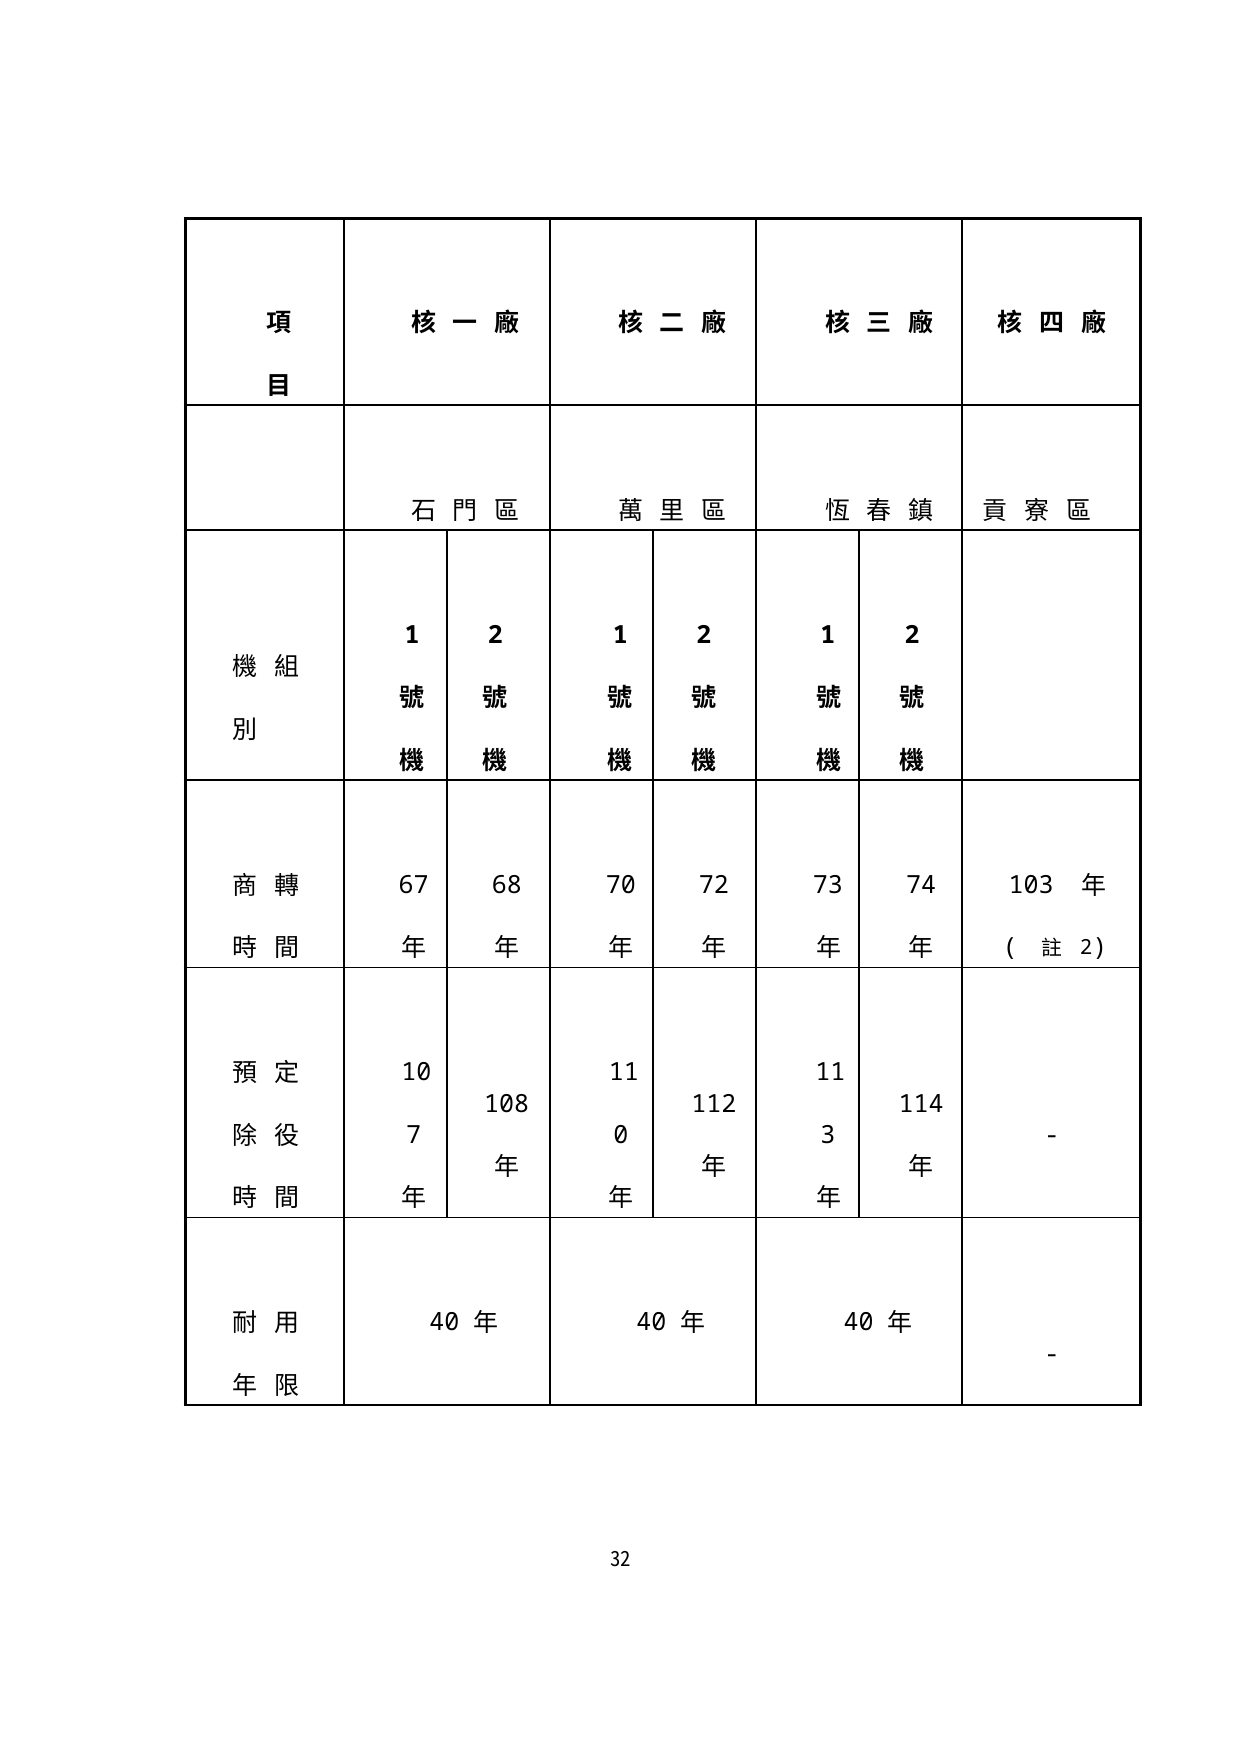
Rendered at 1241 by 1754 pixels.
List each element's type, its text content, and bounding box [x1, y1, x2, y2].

table_header 核三廠 [757, 220, 961, 404]
table_cell [963, 531, 1139, 779]
table_cell 110年 [551, 968, 652, 1217]
table_cell 貢寮區 [963, 406, 1139, 529]
table_header 核四廠 [963, 220, 1139, 404]
table_cell [187, 406, 343, 529]
table_cell 68年 [448, 781, 549, 967]
table_cell 恆春鎮 [757, 406, 961, 529]
table_cell 73年 [757, 781, 858, 967]
table_cell 108年 [448, 968, 549, 1217]
table_header 核一廠 [345, 220, 549, 404]
table_cell 40年 [551, 1218, 755, 1404]
table_cell - [963, 1218, 1139, 1404]
table_header 核二廠 [551, 220, 755, 404]
table_cell 耐用年限 [187, 1218, 343, 1404]
table_cell 112年 [654, 968, 755, 1217]
table_cell 預定除役時間 [187, 968, 343, 1217]
table_cell 萬里區 [551, 406, 755, 529]
table_cell 1號機 [551, 531, 652, 779]
table_cell 2號機 [860, 531, 961, 779]
table_cell 1號機 [345, 531, 446, 779]
table_cell 石門區 [345, 406, 549, 529]
table_cell 商轉時間 [187, 781, 343, 967]
table_cell 67年 [345, 781, 446, 967]
table_cell 40年 [757, 1218, 961, 1404]
table_cell 2號機 [448, 531, 549, 779]
table_cell 113年 [757, 968, 858, 1217]
table_cell 74年 [860, 781, 961, 967]
table_header 項 目 [187, 220, 343, 404]
table_cell - [963, 968, 1139, 1217]
table_cell 72年 [654, 781, 755, 967]
table_cell 103年 (註2) [963, 781, 1139, 967]
table_cell 70年 [551, 781, 652, 967]
table_cell 107年 [345, 968, 446, 1217]
table_cell 2號機 [654, 531, 755, 779]
table_cell 114年 [860, 968, 961, 1217]
table_cell 40年 [345, 1218, 549, 1404]
table_cell 機組別 [187, 531, 343, 779]
table_cell 1號機 [757, 531, 858, 779]
